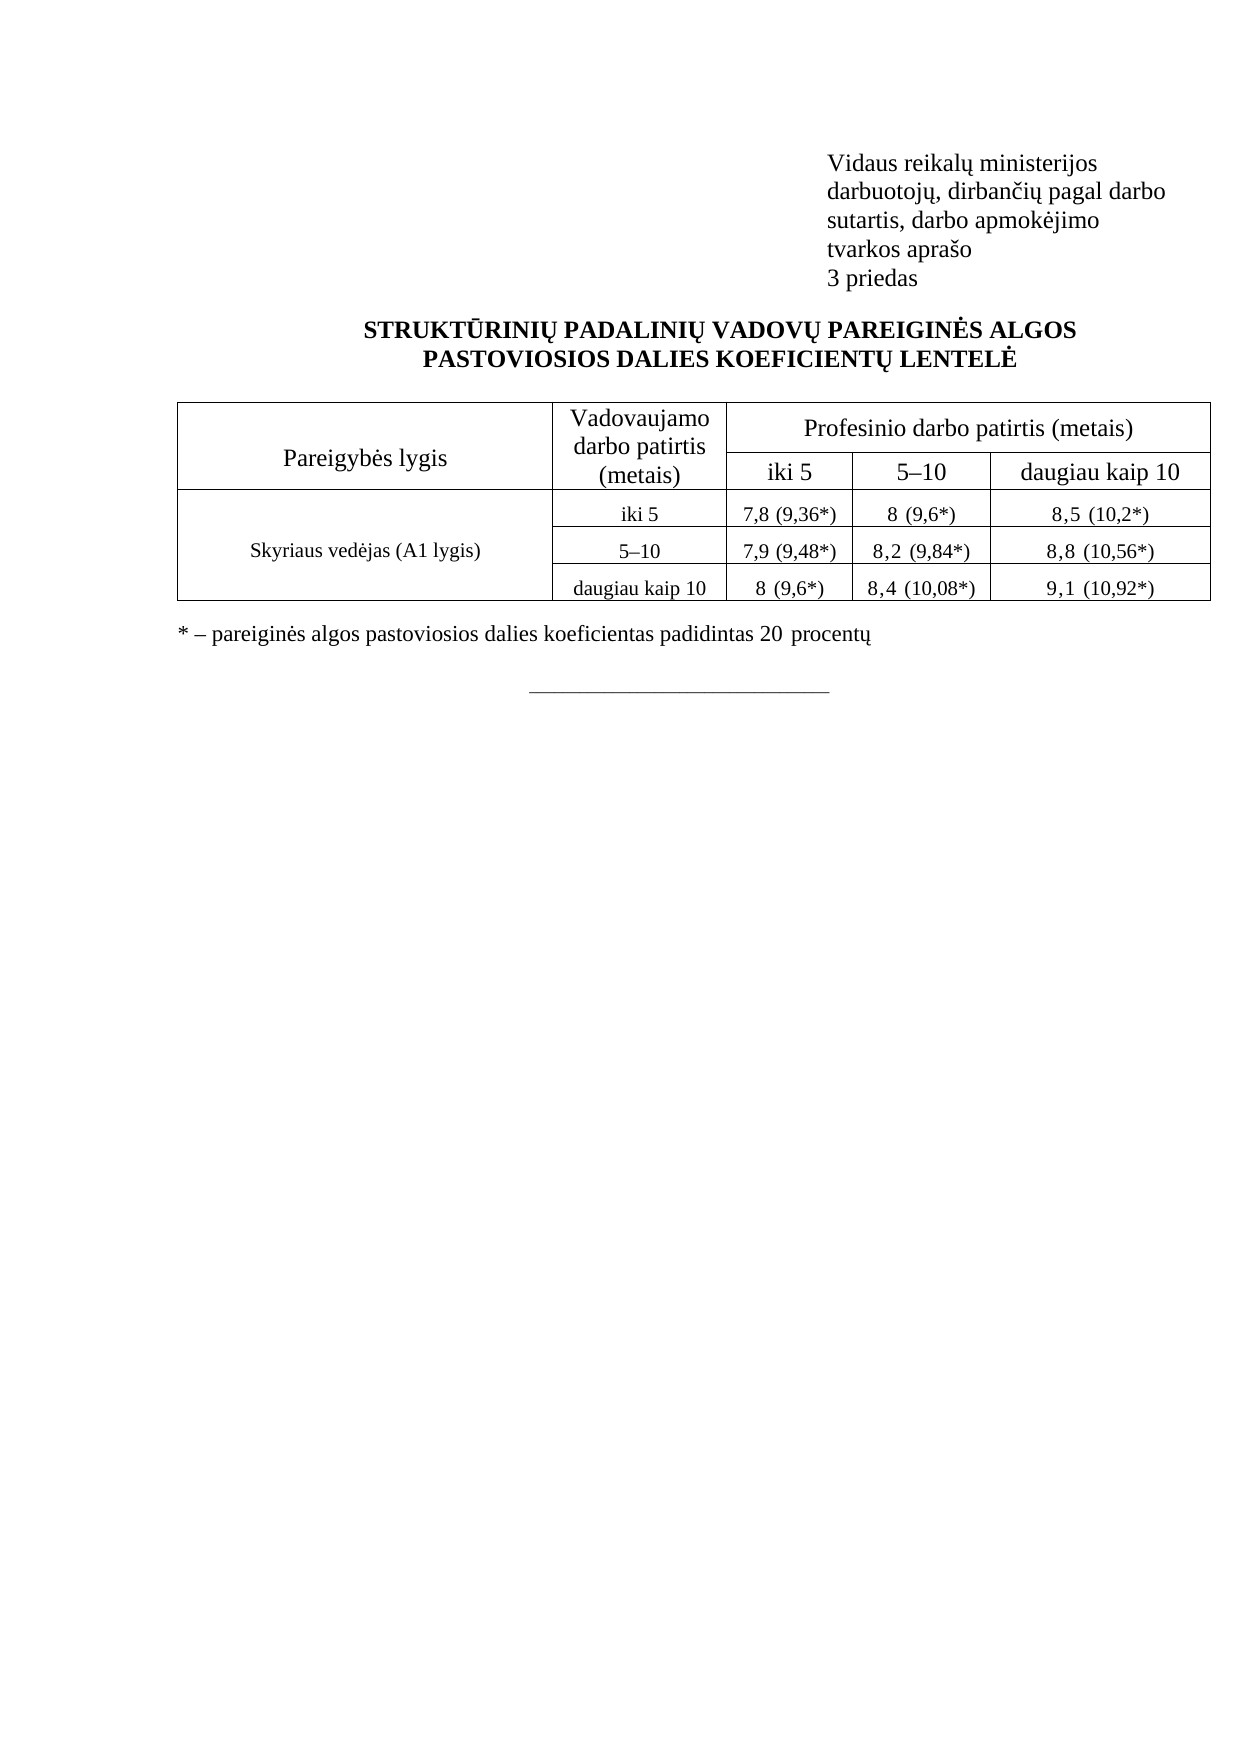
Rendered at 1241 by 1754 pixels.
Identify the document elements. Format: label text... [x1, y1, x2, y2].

table_header Profesinio darbo patirtis (metais) [727, 403, 1210, 452]
table_cell 7,8 (9,36*) [727, 490, 852, 526]
table_cell 8,5 (10,2*) [991, 490, 1210, 526]
table_cell daugiau kaip 10 [553, 564, 726, 600]
table_header Vadovaujamo darbo patirtis (metais) [553, 403, 726, 489]
table_header Pareigybės lygis [178, 403, 552, 489]
text 3 priedas [827, 263, 1172, 291]
table_cell 7,9 (9,48*) [727, 527, 852, 563]
table_cell daugiau kaip 10 [991, 453, 1210, 489]
text Vidaus reikalų ministerijos darbuotojų, dirbančių pagal darbo sutartis, darbo apmokėjimo tvarkos aprašo [827, 148, 1172, 263]
text STRUKTŪRINIŲ PADALINIŲ VADOVŲ PAREIGINĖS ALGOS PASTOVIOSIOS DALIES KOEFICIENTŲ LENTELĖ [268, 315, 1172, 373]
table_cell 8 (9,6*) [853, 490, 990, 526]
table_cell Skyriaus vedėjas (A1 lygis) [178, 490, 552, 600]
table_cell 9,1 (10,92*) [991, 564, 1210, 600]
table_cell 8,4 (10,08*) [853, 564, 990, 600]
table_cell iki 5 [553, 490, 726, 526]
table_cell 5–10 [553, 527, 726, 563]
table_cell 8,2 (9,84*) [853, 527, 990, 563]
table_cell 8 (9,6*) [727, 564, 852, 600]
text ____________________________________ [177, 676, 1181, 695]
table_cell 5–10 [853, 453, 990, 489]
text * – pareiginės algos pastoviosios dalies koeficientas padidintas 20 procentų [177, 620, 1172, 647]
table_cell iki 5 [727, 453, 852, 489]
table_cell 8,8 (10,56*) [991, 527, 1210, 563]
